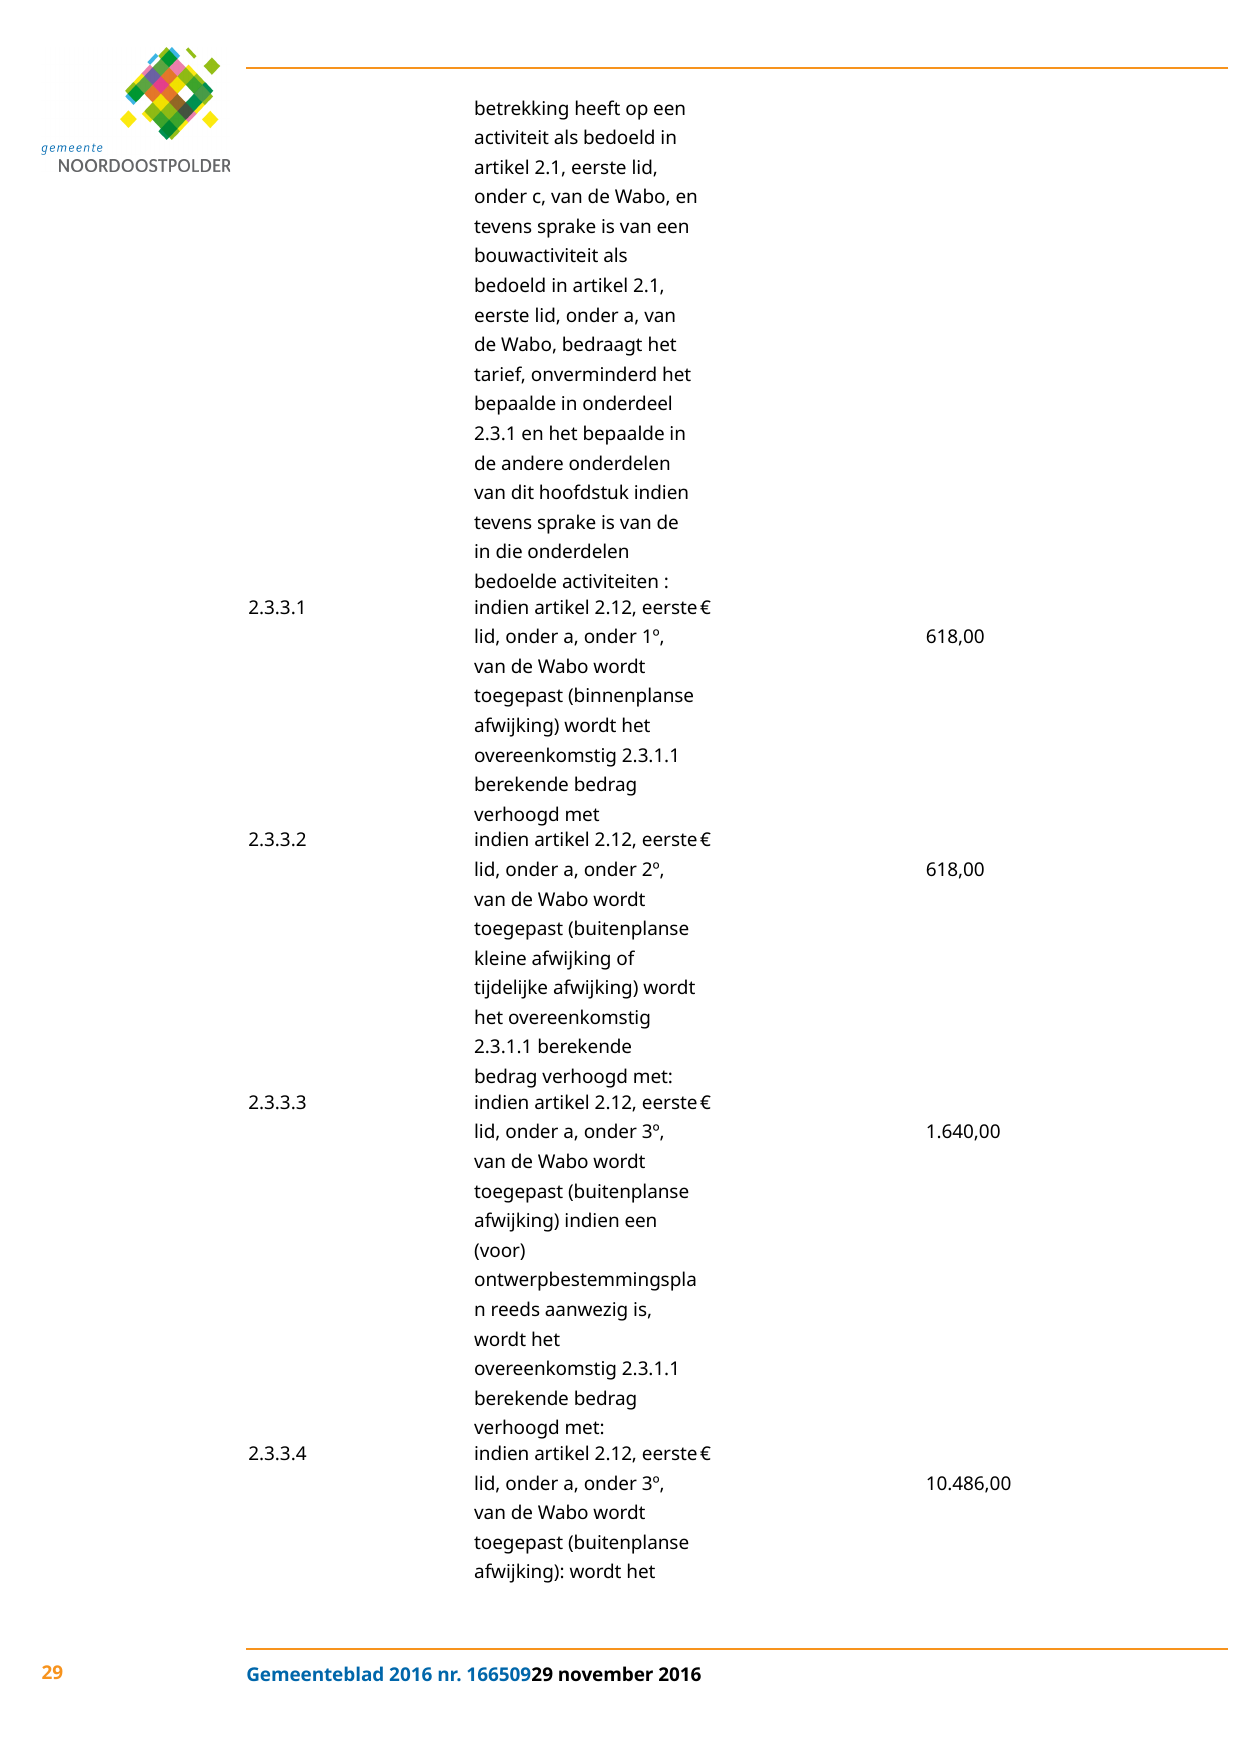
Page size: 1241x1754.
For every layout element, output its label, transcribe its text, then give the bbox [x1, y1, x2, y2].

table_cell 2.3.3.3 [248, 1089, 474, 1440]
table_cell € [700, 827, 926, 1089]
table_cell 2.3.3.4 [248, 1440, 474, 1584]
table_cell indien artikel 2.12, eerste lid, onder a, onder 3º, van de Wabo wordt toegepast (buitenplanse afwijking): wordt het [474, 1440, 700, 1584]
table_cell 2.3.3.2 [248, 827, 474, 1089]
table_cell 1.640,00 [926, 1089, 1152, 1440]
table_cell € [700, 1089, 926, 1440]
table_cell indien artikel 2.12, eerste lid, onder a, onder 1º, van de Wabo wordt toegepast (binnenplanse afwijking) wordt het overeenkomstig 2.3.1.1 berekende bedrag verhoogd met [474, 594, 700, 827]
table_cell [248, 95, 474, 594]
table_cell 618,00 [926, 827, 1152, 1089]
table_cell [926, 95, 1152, 594]
table_cell [700, 95, 926, 594]
table_cell 10.486,00 [926, 1440, 1152, 1584]
table_cell betrekking heeft op een activiteit als bedoeld in artikel 2.1, eerste lid, onder c, van de Wabo, en tevens sprake is van een bouwactiviteit als bedoeld in artikel 2.1, eerste lid, onder a, van de Wabo, bedraagt het tarief, onverminderd het bepaalde in onderdeel 2.3.1 en het bepaalde in de andere onderdelen van dit hoofdstuk indien tevens sprake is van de in die onderdelen bedoelde activiteiten : [474, 95, 700, 594]
table_cell indien artikel 2.12, eerste lid, onder a, onder 2º, van de Wabo wordt toegepast (buitenplanse kleine afwijking of tijdelijke afwijking) wordt het overeenkomstig 2.3.1.1 berekende bedrag verhoogd met: [474, 827, 700, 1089]
picture [41, 47, 231, 172]
table_cell 618,00 [926, 594, 1152, 827]
table_cell € [700, 1440, 926, 1584]
table_cell 2.3.3.1 [248, 594, 474, 827]
table_cell indien artikel 2.12, eerste lid, onder a, onder 3º, van de Wabo wordt toegepast (buitenplanse afwijking) indien een (voor) ontwerpbestemmingsplan reeds aanwezig is, wordt het overeenkomstig 2.3.1.1 berekende bedrag verhoogd met: [474, 1089, 700, 1440]
table_cell € [700, 594, 926, 827]
